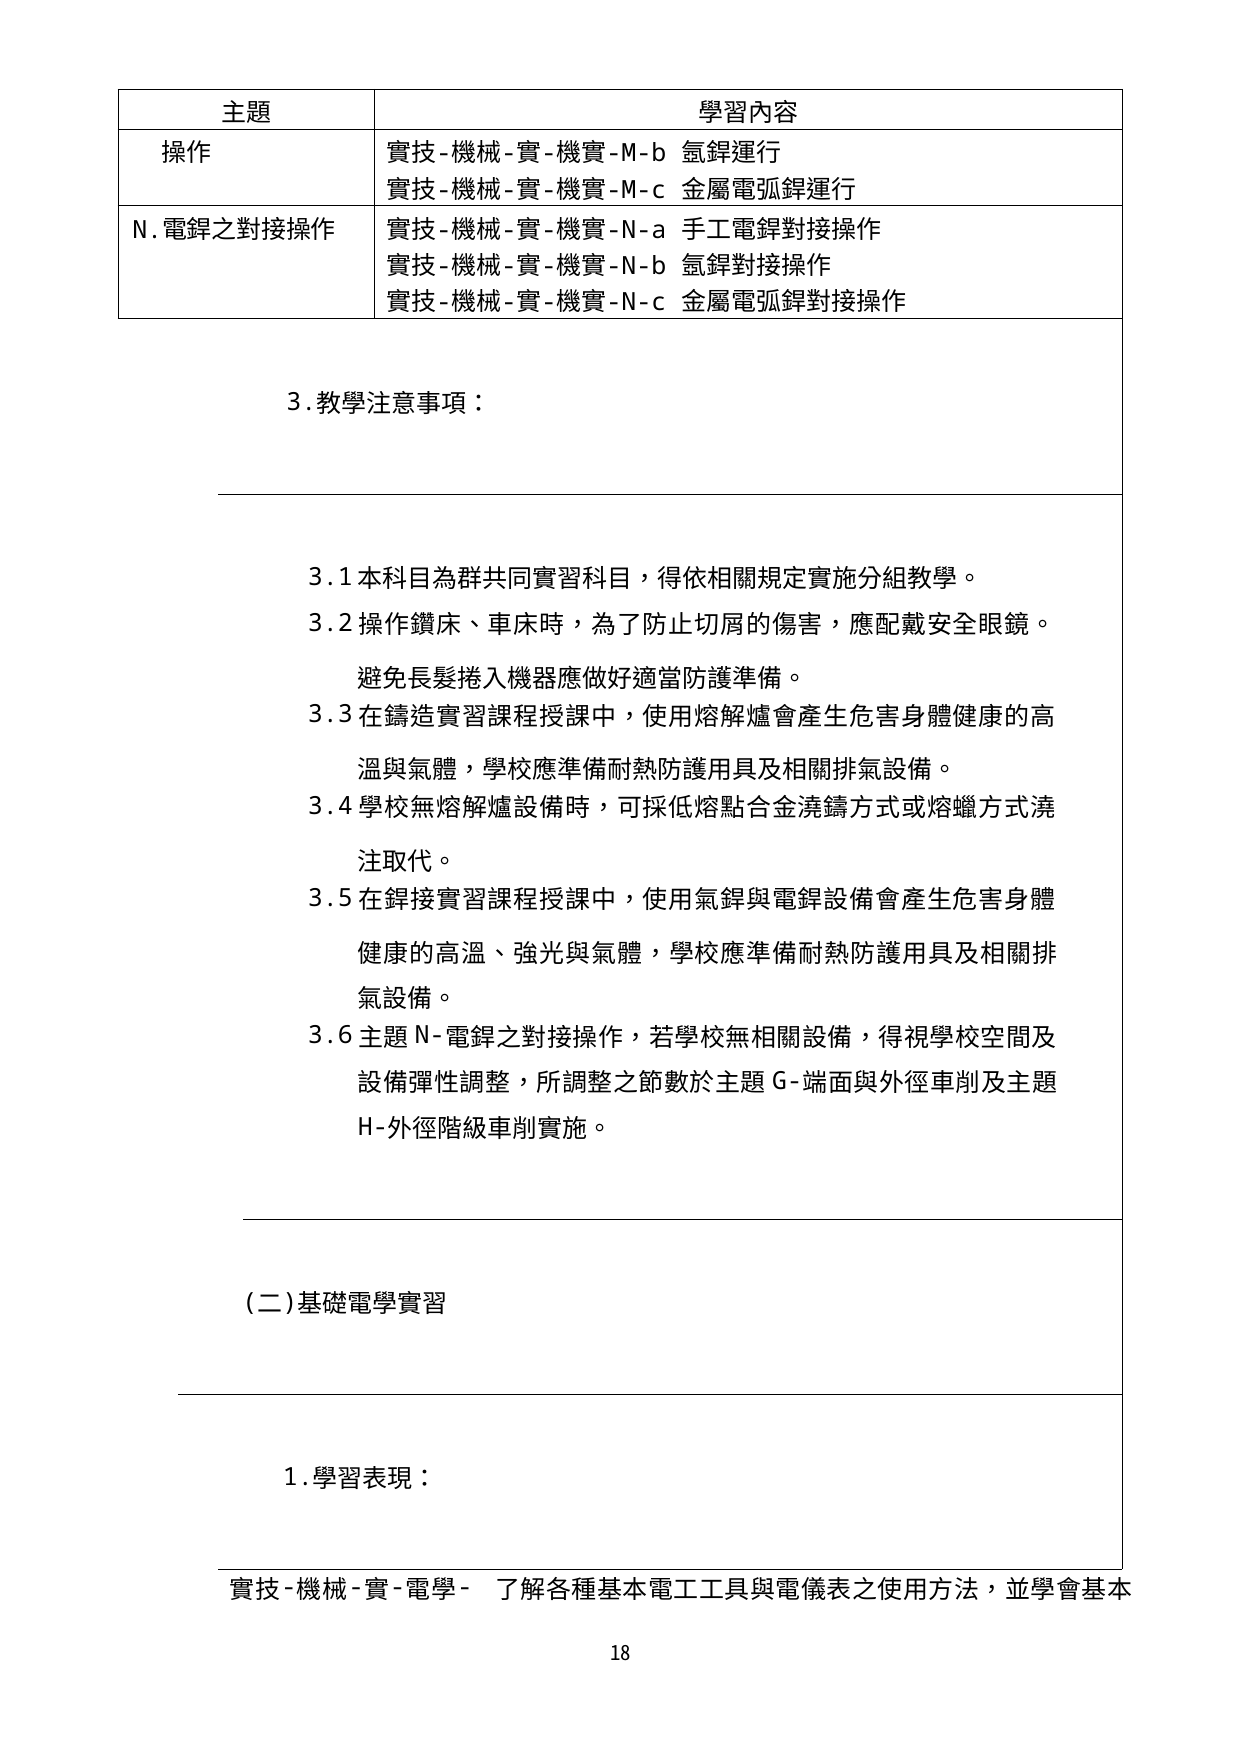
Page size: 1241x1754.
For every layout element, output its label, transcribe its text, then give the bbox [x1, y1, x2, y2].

text 3.教學注意事項： [218, 319, 1122, 494]
text 3.1本科目為群共同實習科目，得依相關規定實施分組教學。 [243, 494, 1122, 604]
table_header 實技-機械-實-電學- [218, 1569, 484, 1605]
table_header 主題 [119, 90, 374, 129]
table_cell N.電銲之對接操作 [119, 206, 374, 318]
text 3.2操作鑽床、車床時，為了防止切屑的傷害，應配戴安全眼鏡。避免長髮捲入機器應做好適當防護準備。 [243, 604, 1122, 696]
table_cell 操作 [119, 130, 374, 205]
table_cell 實技-機械-實-機實-N-a 手工電銲對接操作 實技-機械-實-機實-N-b 氬銲對接操作 實技-機械-實-機實-N-c 金屬電弧銲對接操作 [375, 206, 1122, 318]
table_cell 實技-機械-實-機實-M-b 氬銲運行 實技-機械-實-機實-M-c 金屬電弧銲運行 [375, 130, 1122, 205]
text 1.學習表現： [218, 1394, 1122, 1569]
text 3.5在銲接實習課程授課中，使用氣銲與電銲設備會產生危害身體健康的高溫、強光與氣體，學校應準備耐熱防護用具及相關排氣設備。 [243, 879, 1122, 1017]
text 3.3在鑄造實習課程授課中，使用熔解爐會產生危害身體健康的高溫與氣體，學校應準備耐熱防護用具及相關排氣設備。 [243, 696, 1122, 788]
text 3.6主題N-電銲之對接操作，若學校無相關設備，得視學校空間及設備彈性調整，所調整之節數於主題G-端面與外徑車削及主題H-外徑階級車削實施。 [243, 1017, 1122, 1219]
table_header 了解各種基本電工工具與電儀表之使用方法，並學會基本 [484, 1569, 1144, 1605]
table_header 學習內容 [375, 90, 1122, 129]
text 3.4學校無熔解爐設備時，可採低熔點合金澆鑄方式或熔蠟方式澆注取代。 [243, 788, 1122, 879]
text (二)基礎電學實習 [177, 1219, 1122, 1394]
